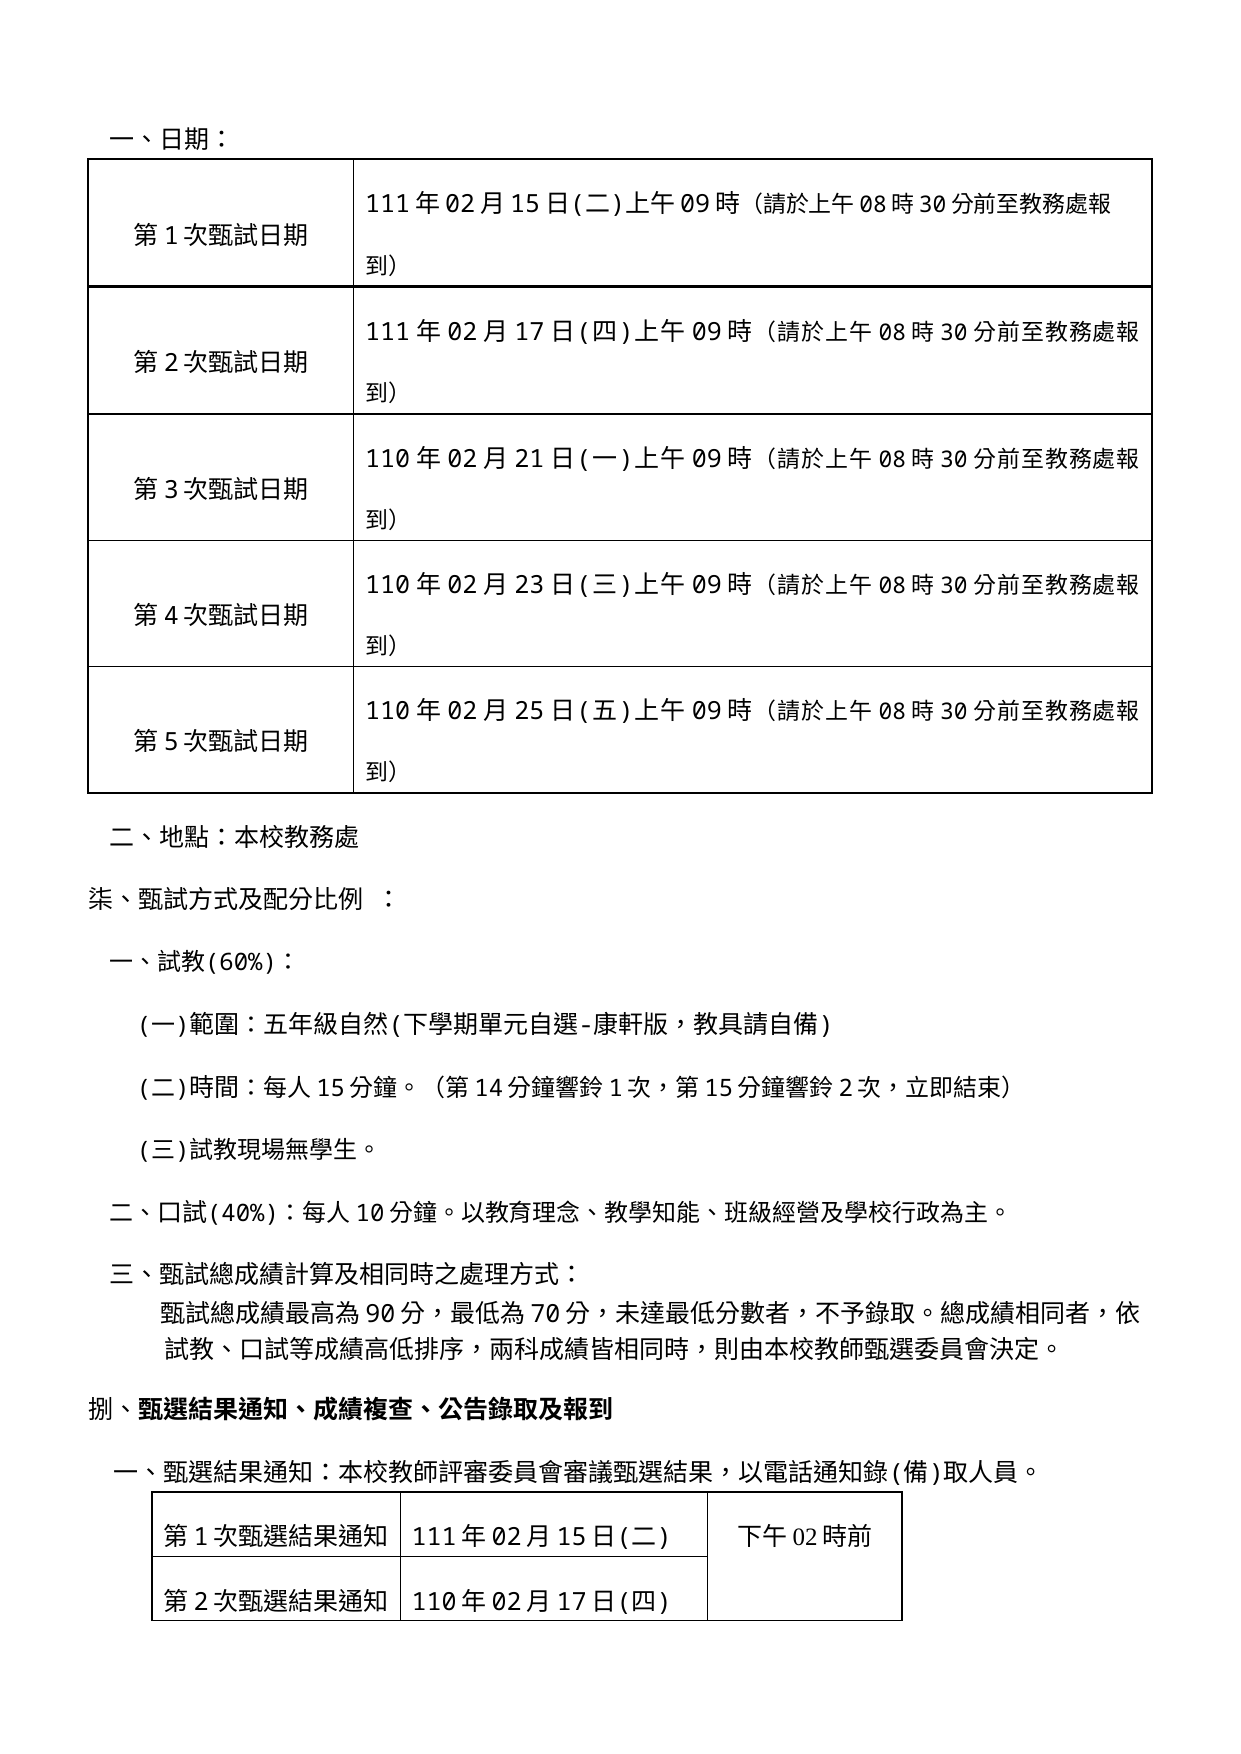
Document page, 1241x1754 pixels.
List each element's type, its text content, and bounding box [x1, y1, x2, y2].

table_header 第1次甄選結果通知 [153, 1493, 400, 1556]
table_header 第1次甄試日期 [89, 160, 353, 285]
text 一、試教(60%)： [109, 919, 1152, 981]
text 甄試總成績最高為90分，最低為70分，未達最低分數者，不予錄取。總成績相同者，依試教、口試等成績高低排序，兩科成績皆相同時，則由本校教師甄選委員會決定。 [160, 1294, 1152, 1366]
table_header 111年02月15日(二) [401, 1493, 707, 1556]
text 三、甄試總成績計算及相同時之處理方式： [109, 1231, 1152, 1294]
text 一、甄選結果通知：本校教師評審委員會審議甄選結果，以電話通知錄(備)取人員。 [89, 1429, 1152, 1491]
table_cell 第5次甄試日期 [89, 667, 353, 792]
table_cell 110年02月25日(五)上午09時（請於上午08時30分前至教務處報到） [354, 667, 1151, 792]
table_cell 111年02月17日(四)上午09時（請於上午08時30分前至教務處報到） [354, 288, 1151, 412]
text 柒、甄試方式及配分比例 ： [89, 856, 1152, 919]
table_header 111年02月15日(二)上午09時（請於上午08時30分前至教務處報到） [354, 160, 1151, 285]
table_cell 110年02月23日(三)上午09時（請於上午08時30分前至教務處報到） [354, 541, 1151, 666]
table_cell 110年02月21日(一)上午09時（請於上午08時30分前至教務處報到） [354, 415, 1151, 539]
text (二)時間：每人15分鐘。（第14分鐘響鈴1次，第15分鐘響鈴2次，立即結束） [89, 1044, 1152, 1106]
text 一、日期： [109, 96, 1152, 158]
text (一)範圍：五年級自然(下學期單元自選-康軒版，教具請自備) [89, 981, 1152, 1044]
table_cell 第3次甄試日期 [89, 415, 353, 539]
table_cell 第2次甄選結果通知 [153, 1557, 400, 1620]
table_header 下午02時前 [708, 1493, 901, 1620]
text 二、口試(40%)：每人10分鐘。以教育理念、教學知能、班級經營及學校行政為主。 [109, 1169, 1152, 1231]
table_cell 110年02月17日(四) [401, 1557, 707, 1620]
text 捌、甄選結果通知、成績複查、公告錄取及報到 [89, 1366, 1152, 1429]
text (三)試教現場無學生。 [89, 1106, 1152, 1169]
text 二、地點：本校教務處 [109, 794, 1152, 856]
table_cell 第2次甄試日期 [89, 288, 353, 412]
table_cell 第4次甄試日期 [89, 541, 353, 666]
